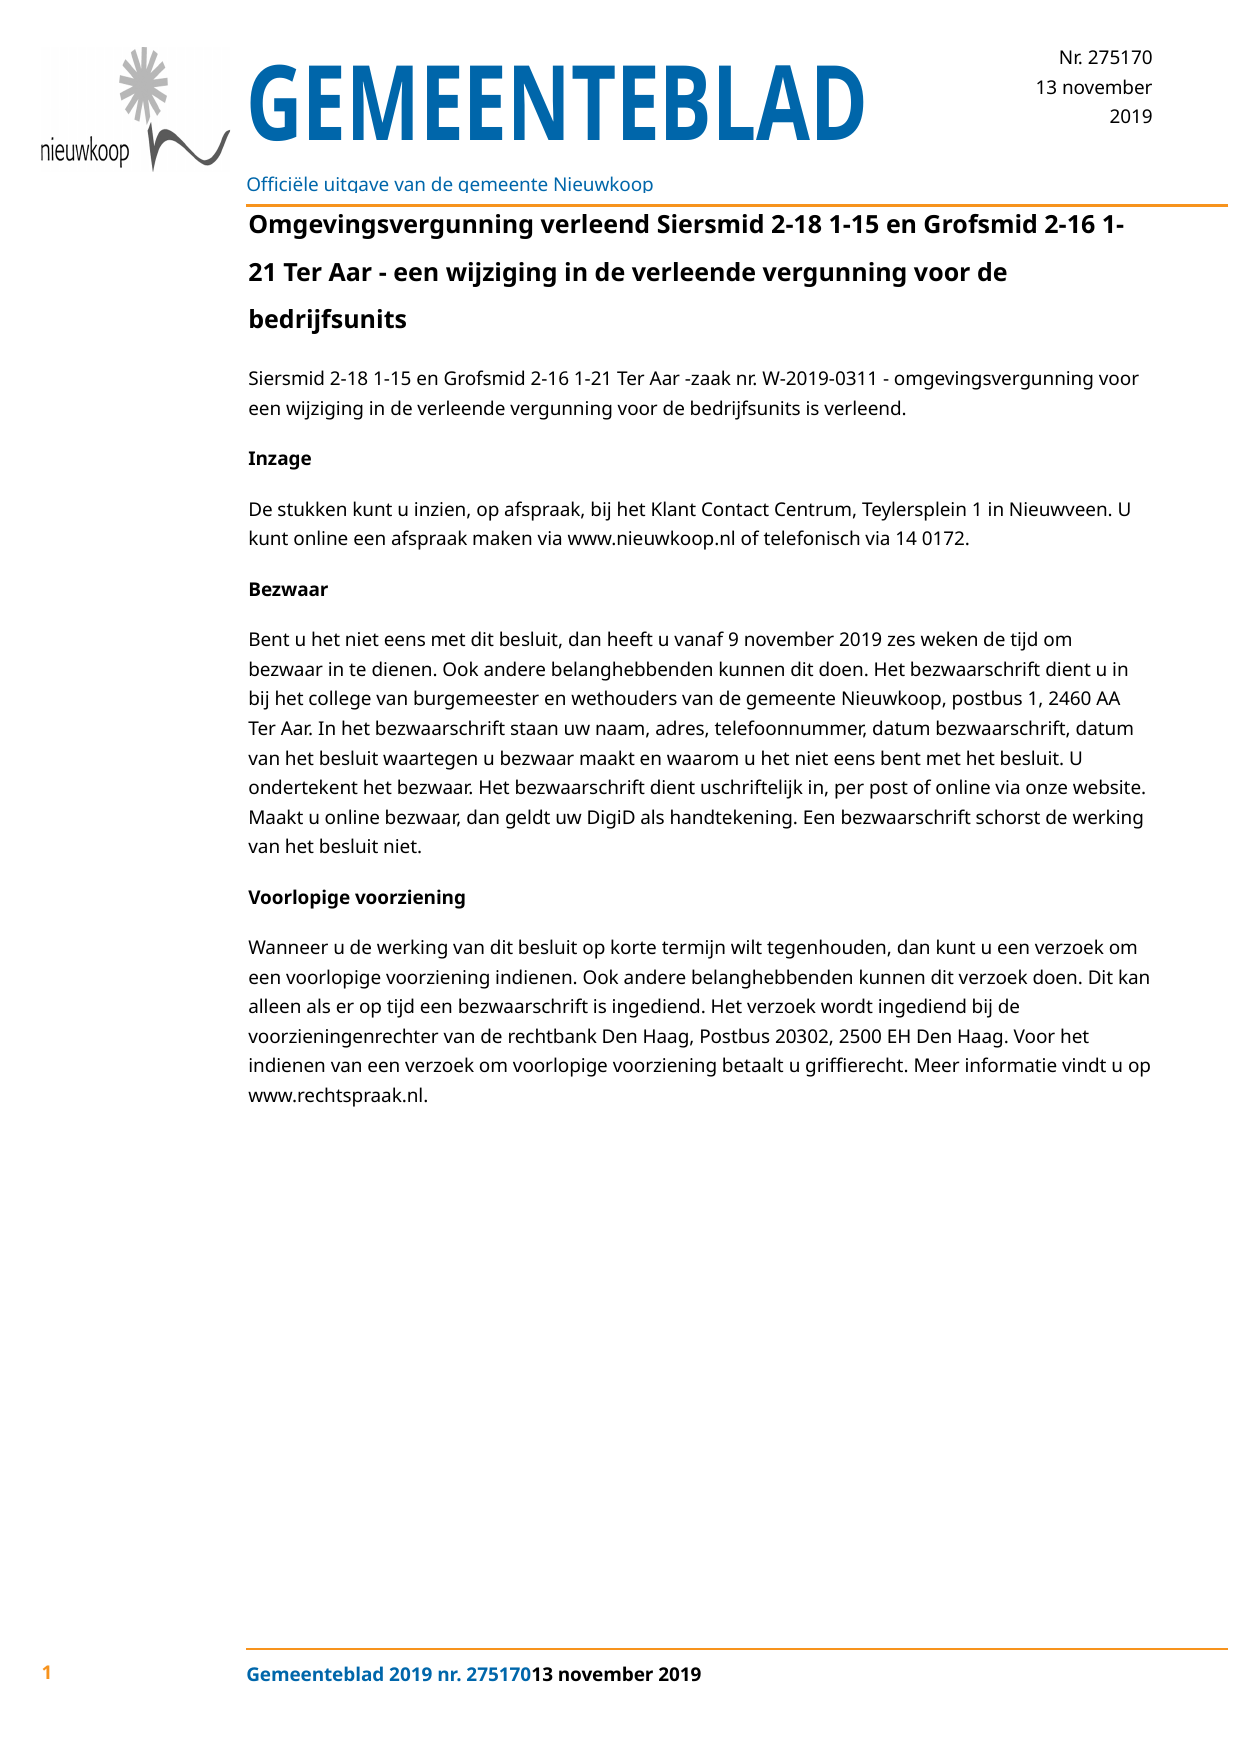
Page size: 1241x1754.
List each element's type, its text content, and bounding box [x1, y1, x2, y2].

text Voorlopige voorziening [248, 884, 1152, 909]
text Inzage [248, 446, 1152, 471]
picture [41, 47, 231, 172]
text Wanneer u de werking van dit besluit op korte termijn wilt tegenhouden, dan kunt u een verzoek om een voorlopige voorziening indienen. Ook andere belanghebbenden kunnen dit verzoek doen. Dit kan alleen als er op tijd een bezwaarschrift is ingediend. Het verzoek wordt ingediend bij de voorzieningenrechter van de rechtbank Den Haag, Postbus 20302, 2500 EH Den Haag. Voor het indienen van een verzoek om voorlopige voorziening betaalt u griffierecht. Meer informatie vindt u op www.rechtspraak.nl. [248, 934, 1152, 1108]
text Bent u het niet eens met dit besluit, dan heeft u vanaf 9 november 2019 zes weken de tijd om bezwaar in te dienen. Ook andere belanghebbenden kunnen dit doen. Het bezwaarschrift dient u in bij het college van burgemeester en wethouders van de gemeente Nieuwkoop, postbus 1, 2460 AA Ter Aar. In het bezwaarschrift staan uw naam, adres, telefoonnummer, datum bezwaarschrift, datum van het besluit waartegen u bezwaar maakt en waarom u het niet eens bent met het besluit. U ondertekent het bezwaar. Het bezwaarschrift dient uschriftelijk in, per post of online via onze website. Maakt u online bezwaar, dan geldt uw DigiD als handtekening. Een bezwaarschrift schorst de werking van het besluit niet. [248, 626, 1152, 859]
text Omgevingsvergunning verleend Siersmid 2-18 1-15 en Grofsmid 2-16 1-21 Ter Aar - een wijziging in de verleende vergunning voor de bedrijfsunits [248, 207, 1152, 336]
text Siersmid 2-18 1-15 en Grofsmid 2-16 1-21 Ter Aar -zaak nr. W-2019-0311 - omgevingsvergunning voor een wijziging in de verleende vergunning voor de bedrijfsunits is verleend. [248, 366, 1152, 421]
text De stukken kunt u inzien, op afspraak, bij het Klant Contact Centrum, Teylersplein 1 in Nieuwveen. U kunt online een afspraak maken via www.nieuwkoop.nl of telefonisch via 14 0172. [248, 496, 1152, 551]
text Bezwaar [248, 576, 1152, 602]
